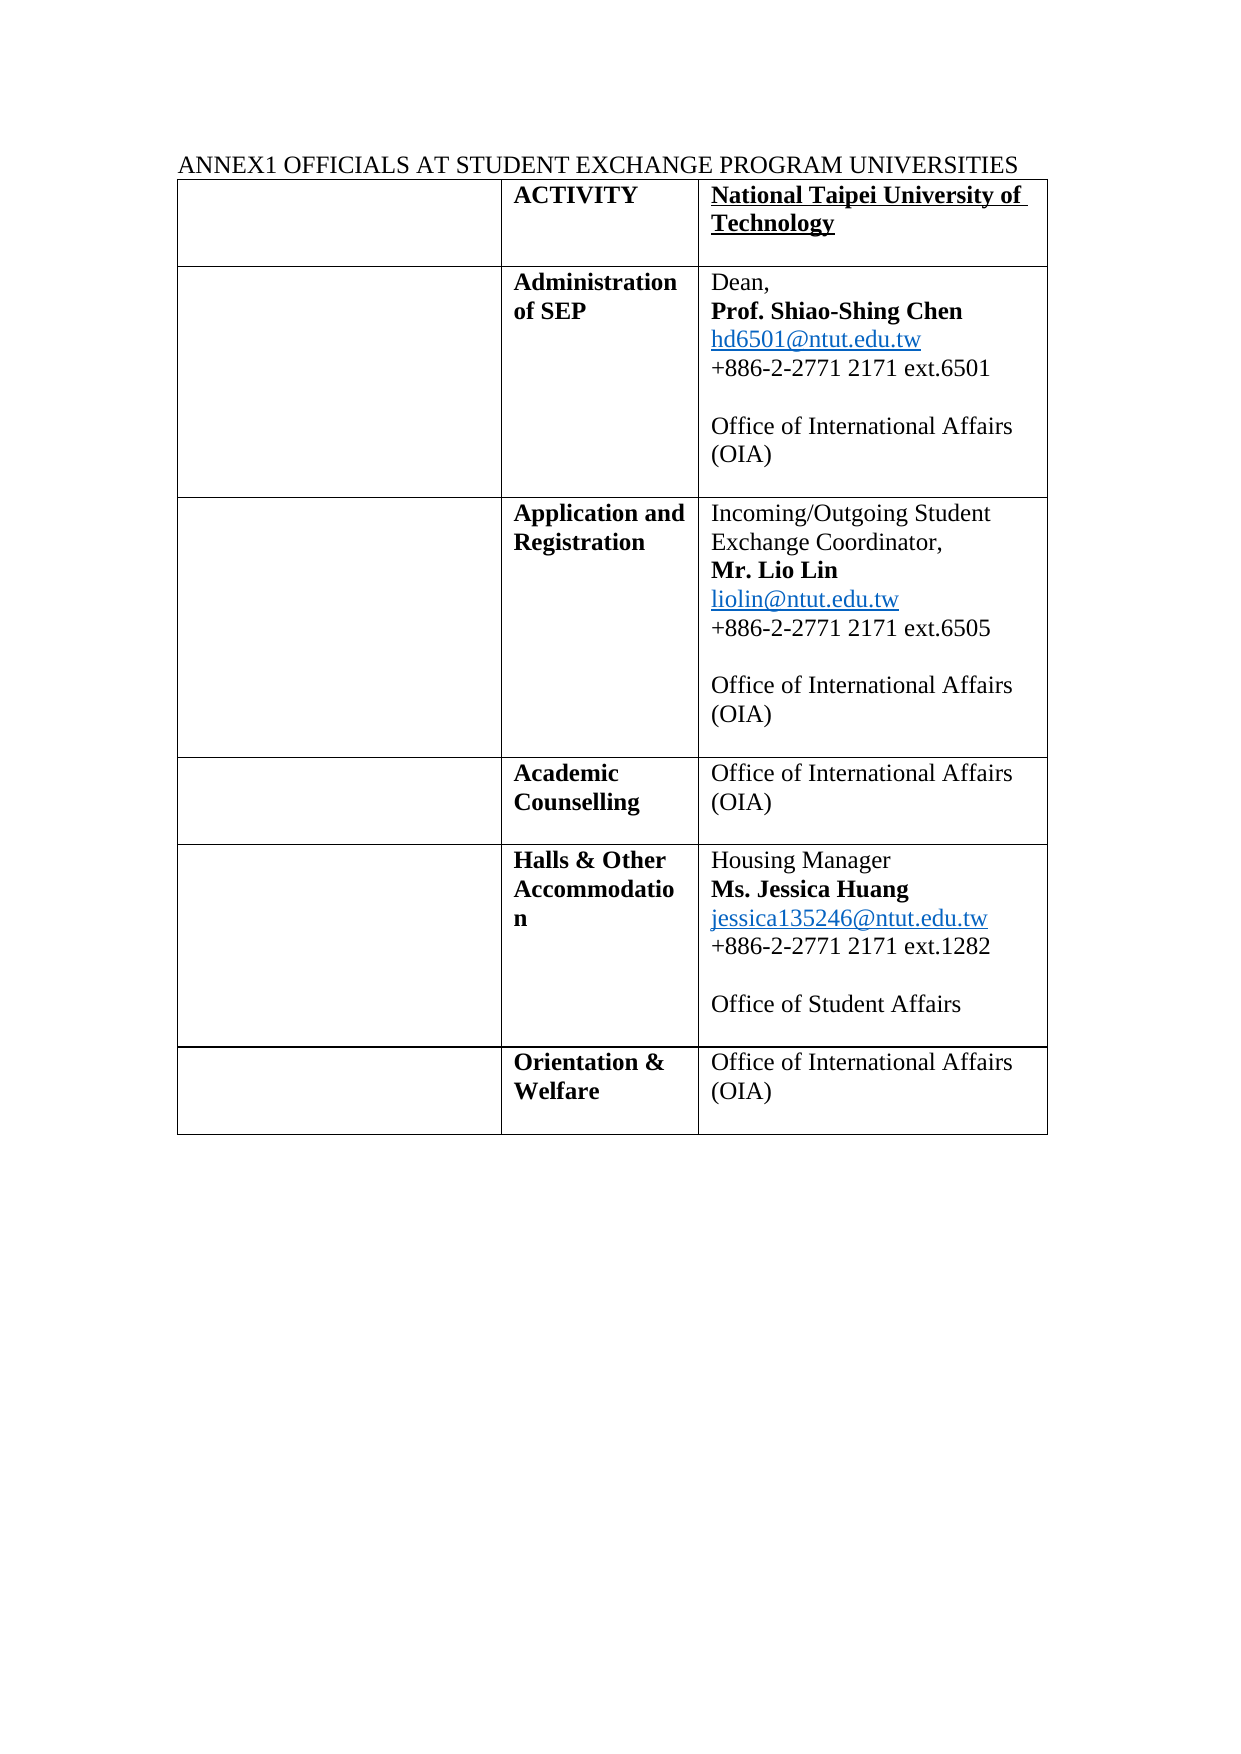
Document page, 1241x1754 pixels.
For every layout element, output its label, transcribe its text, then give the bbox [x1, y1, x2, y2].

table_cell [178, 758, 501, 844]
table_cell [178, 267, 501, 497]
text ANNEX1 OFFICIALS AT STUDENT EXCHANGE PROGRAM UNIVERSITIES [177, 150, 1048, 179]
table_cell [178, 1048, 501, 1134]
table_cell Office of International Affairs (OIA) [699, 758, 1047, 844]
table_cell Academic Counselling [502, 758, 698, 844]
table_header [178, 180, 501, 266]
table_header ACTIVITY [502, 180, 698, 266]
table_cell Dean, Prof. Shiao-Shing Chen hd6501@ntut.edu.tw +886-2-2771 2171 ext.6501 Office of International Affairs (OIA) [699, 267, 1047, 497]
table_cell [178, 498, 501, 757]
table_cell Housing Manager Ms. Jessica Huang jessica135246@ntut.edu.tw +886-2-2771 2171 ext.1282 Office of Student Affairs [699, 845, 1047, 1046]
table_cell Administration of SEP [502, 267, 698, 497]
table_cell Orientation & Welfare [502, 1048, 698, 1134]
table_cell Halls & Other Accommodation [502, 845, 698, 1046]
table_cell [178, 845, 501, 1046]
table_cell Office of International Affairs (OIA) [699, 1048, 1047, 1134]
table_header National Taipei University of Technology [699, 180, 1047, 266]
table_cell Incoming/Outgoing Student Exchange Coordinator, Mr. Lio Lin liolin@ntut.edu.tw +886-2-2771 2171 ext.6505 Office of International Affairs (OIA) [699, 498, 1047, 757]
table_cell Application and Registration [502, 498, 698, 757]
